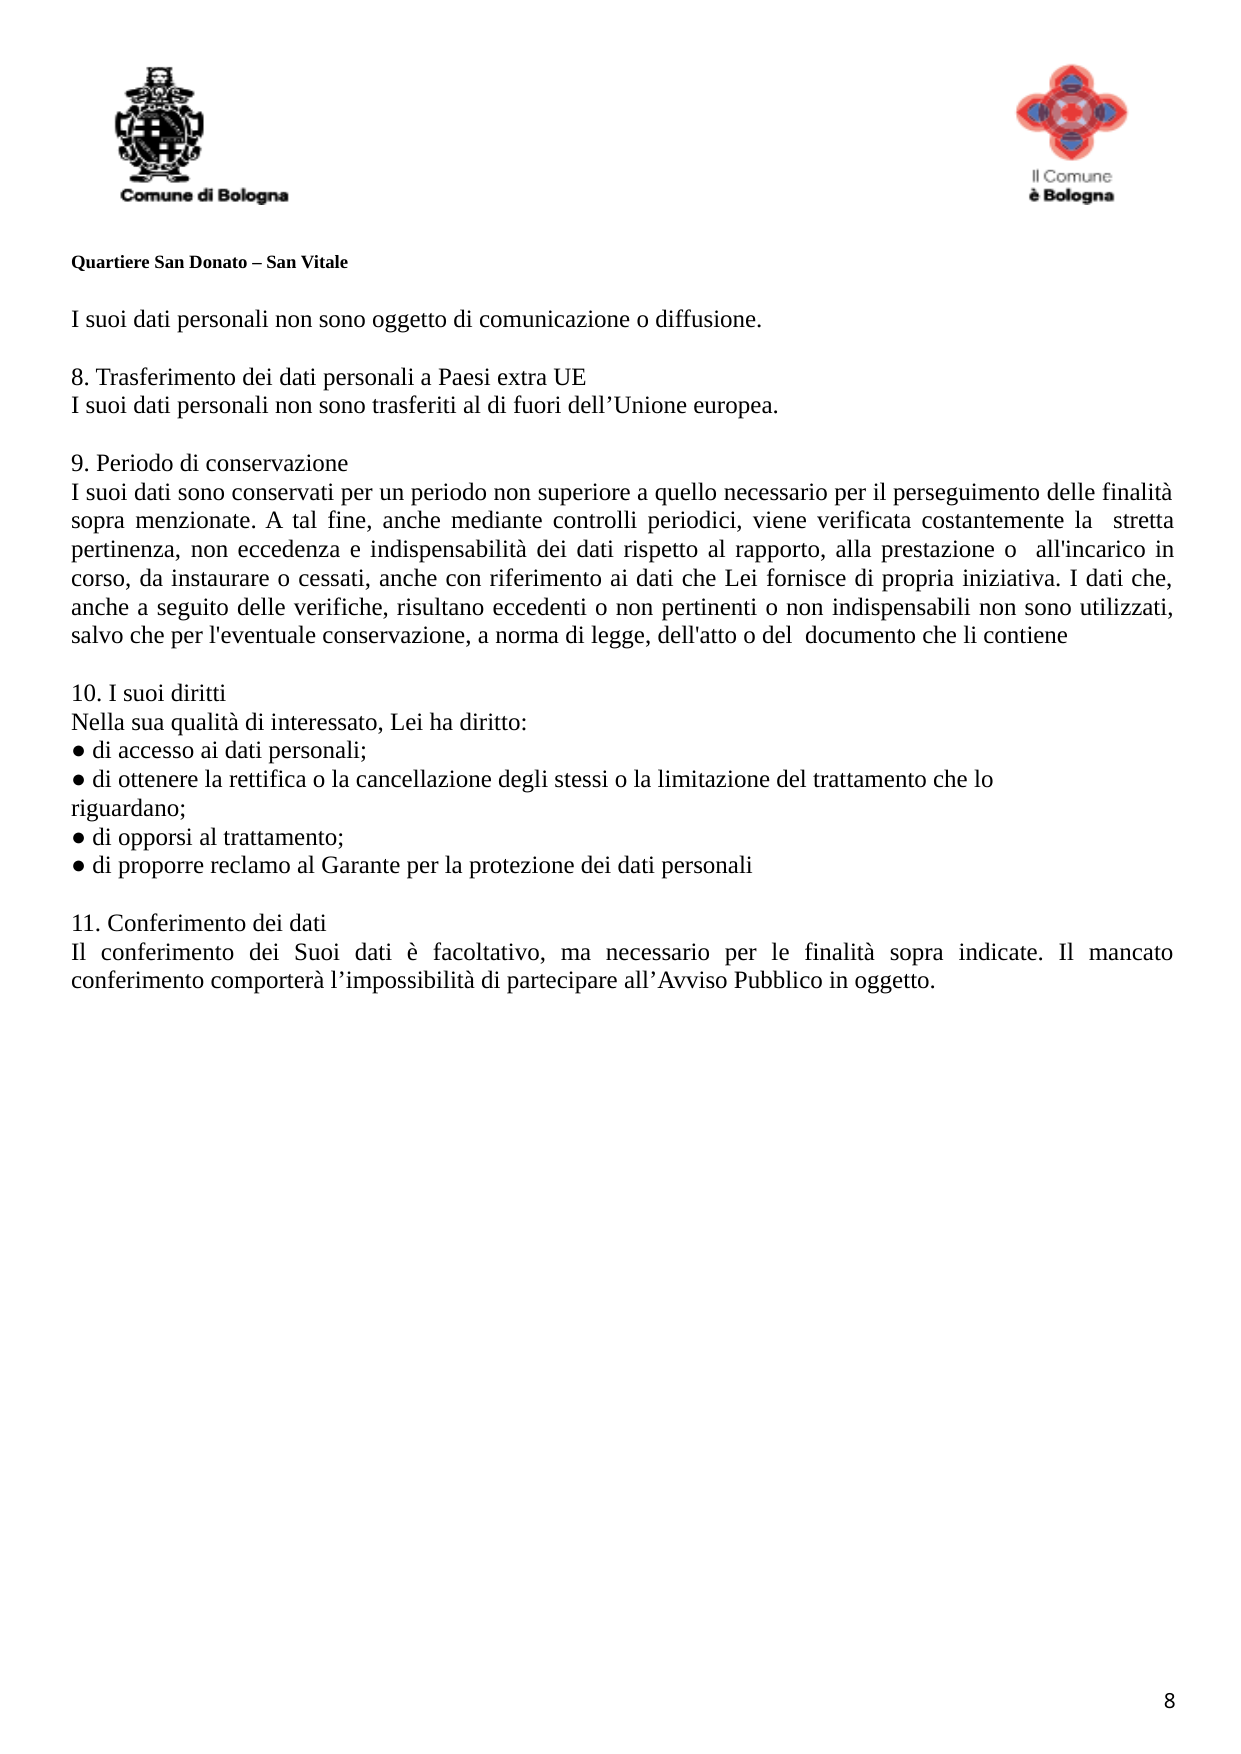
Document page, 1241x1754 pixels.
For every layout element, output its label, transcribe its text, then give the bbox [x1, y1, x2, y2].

text ● di opporsi al trattamento; [71, 822, 1175, 851]
text ● di proporre reclamo al Garante per la protezione dei dati personali [71, 851, 1175, 879]
text I suoi dati sono conservati per un periodo non superiore a quello necessario per il perseguimento delle finalità sopra menzionate. A tal fine, anche mediante controlli periodici, viene verificata costantemente la stretta pertinenza, non eccedenza e indispensabilità dei dati rispetto al rapporto, alla prestazione o all'incarico in corso, da instaurare o cessati, anche con riferimento ai dati che Lei fornisce di propria iniziativa. I dati che, anche a seguito delle verifiche, risultano eccedenti o non pertinenti o non indispensabili non sono utilizzati, salvo che per l'eventuale conservazione, a norma di legge, dell'atto o del documento che li contiene [71, 477, 1175, 649]
text 10. I suoi diritti [71, 678, 1175, 707]
text Nella sua qualità di interessato, Lei ha diritto: [71, 707, 1175, 736]
text I suoi dati personali non sono trasferiti al di fuori dell’Unione europea. [71, 391, 1175, 419]
text ● di accesso ai dati personali; [71, 736, 1175, 764]
text ● di ottenere la rettifica o la cancellazione degli stessi o la limitazione del trattamento che lo [71, 764, 1175, 793]
text I suoi dati personali non sono oggetto di comunicazione o diffusione. [71, 304, 1175, 333]
text 9. Periodo di conservazione [71, 448, 1175, 477]
text 11. Conferimento dei dati [71, 908, 1175, 937]
text Il conferimento dei Suoi dati è facoltativo, ma necessario per le finalità sopra indicate. Il mancato conferimento comporterà l’impossibilità di partecipare all’Avviso Pubblico in oggetto. [71, 937, 1175, 994]
picture [31, 9, 1199, 205]
text riguardano; [71, 793, 1175, 822]
text 8. Trasferimento dei dati personali a Paesi extra UE [71, 362, 1175, 391]
